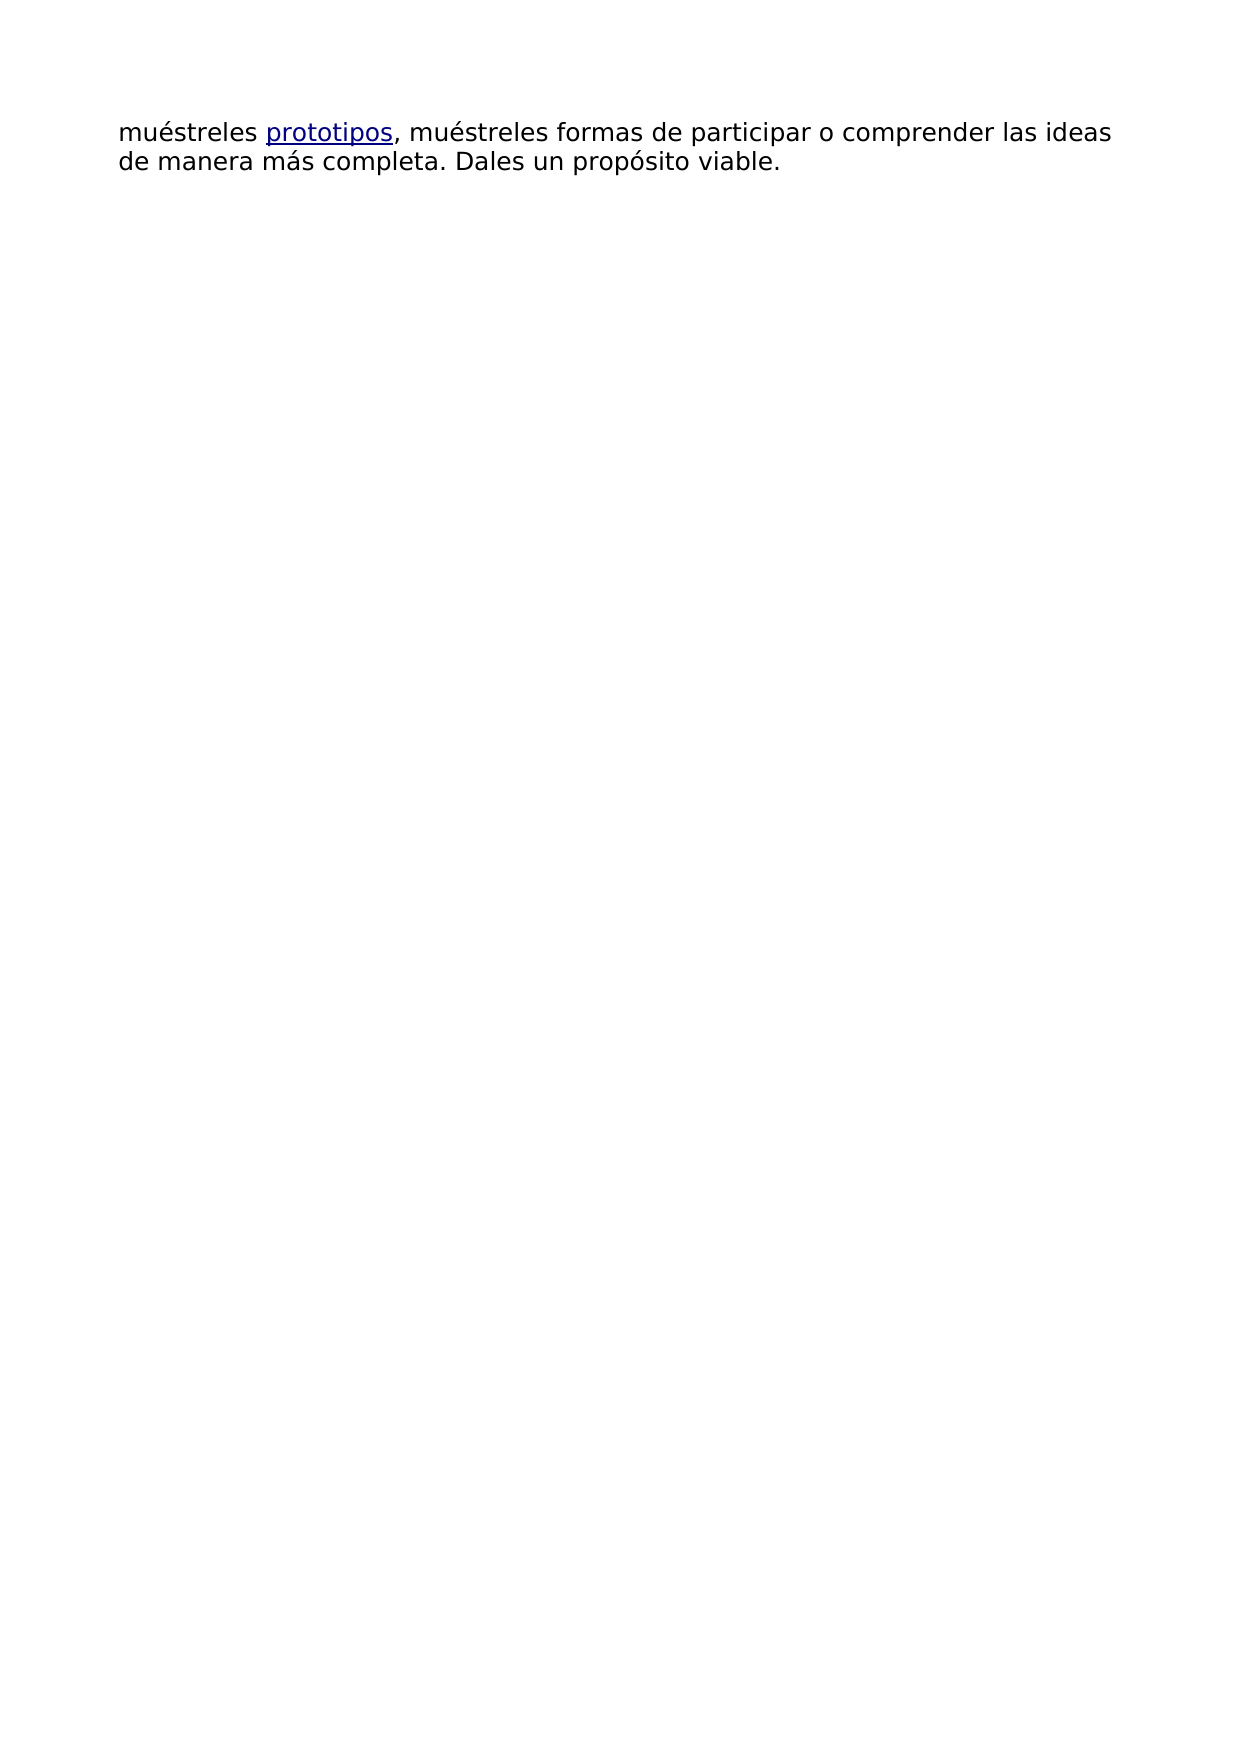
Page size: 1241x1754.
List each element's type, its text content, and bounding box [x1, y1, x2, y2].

text muéstreles prototipos, muéstreles formas de participar o comprender las ideas de manera más completa. Dales un propósito viable. [118, 118, 1122, 176]
